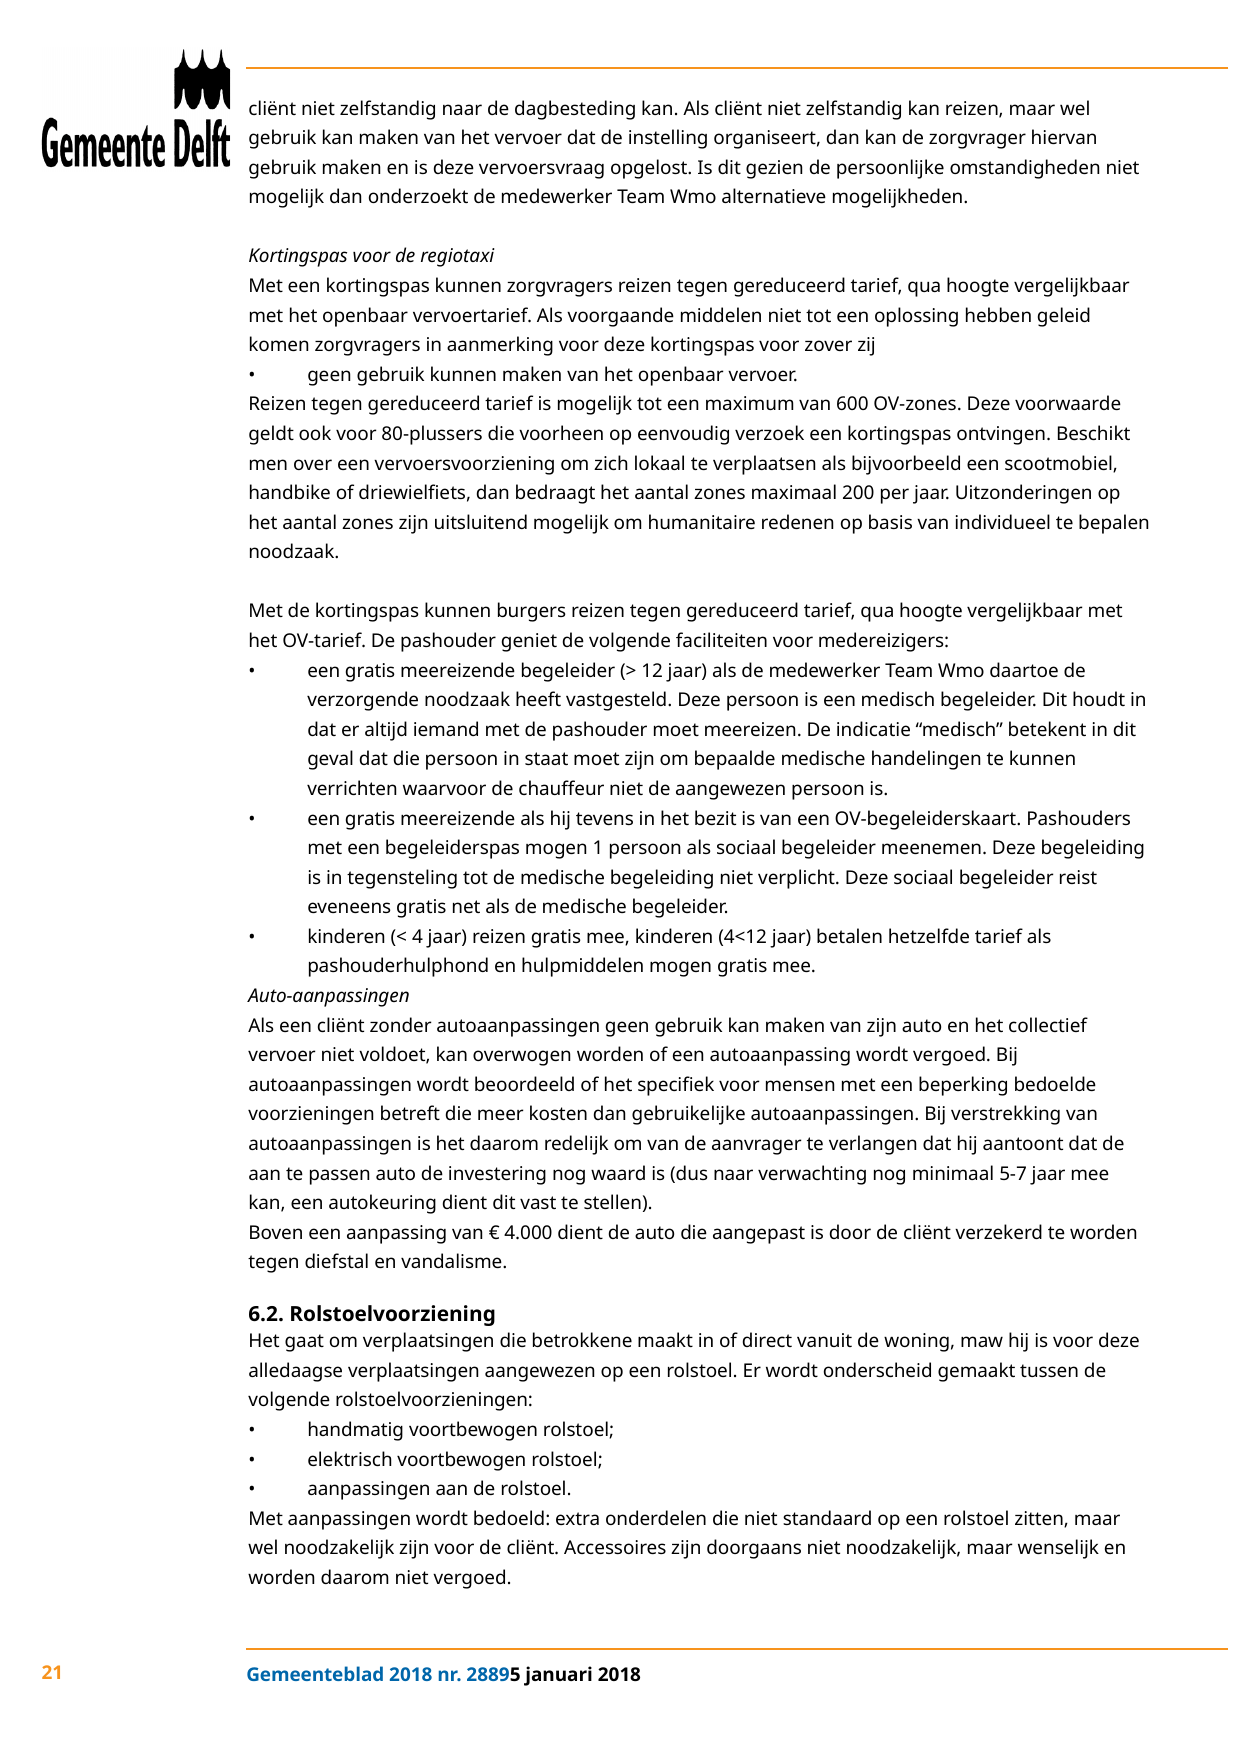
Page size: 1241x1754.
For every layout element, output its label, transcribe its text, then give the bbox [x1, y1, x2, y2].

text Auto-aanpassingen [248, 982, 1152, 1008]
text Met een kortingspas kunnen zorgvragers reizen tegen gereduceerd tarief, qua hoogte vergelijkbaar met het openbaar vervoertarief. Als voorgaande middelen niet tot een oplossing hebben geleid komen zorgvragers in aanmerking voor deze kortingspas voor zover zij [248, 272, 1152, 357]
list aanpassingen aan de rolstoel. [248, 1475, 1152, 1501]
text Reizen tegen gereduceerd tarief is mogelijk tot een maximum van 600 OV-zones. Deze voorwaarde geldt ook voor 80-plussers die voorheen op eenvoudig verzoek een kortingspas ontvingen. Beschikt men over een vervoersvoorziening om zich lokaal te verplaatsen als bijvoorbeeld een scootmobiel, handbike of driewielfiets, dan bedraagt het aantal zones maximaal 200 per jaar. Uitzonderingen op het aantal zones zijn uitsluitend mogelijk om humanitaire redenen op basis van individueel te bepalen noodzaak. [248, 391, 1152, 564]
list kinderen (< 4 jaar) reizen gratis mee, kinderen (4<12 jaar) betalen hetzelfde tarief als pashouderhulphond en hulpmiddelen mogen gratis mee. [248, 923, 1152, 978]
picture [41, 47, 231, 172]
text Als een cliënt zonder autoaanpassingen geen gebruik kan maken van zijn auto en het collectief vervoer niet voldoet, kan overwogen worden of een autoaanpassing wordt vergoed. Bij autoaanpassingen wordt beoordeeld of het specifiek voor mensen met een beperking bedoelde voorzieningen betreft die meer kosten dan gebruikelijke autoaanpassingen. Bij verstrekking van autoaanpassingen is het daarom redelijk om van de aanvrager te verlangen dat hij aantoont dat de aan te passen auto de investering nog waard is (dus naar verwachting nog minimaal 5-7 jaar mee kan, een autokeuring dient dit vast te stellen). [248, 1012, 1152, 1215]
list geen gebruik kunnen maken van het openbaar vervoer. [248, 361, 1152, 387]
text 6.2. Rolstoelvoorziening [248, 1299, 1152, 1327]
text Met aanpassingen wordt bedoeld: extra onderdelen die niet standaard op een rolstoel zitten, maar wel noodzakelijk zijn voor de cliënt. Accessoires zijn doorgaans niet noodzakelijk, maar wenselijk en worden daarom niet vergoed. [248, 1505, 1152, 1590]
text Boven een aanpassing van € 4.000 dient de auto die aangepast is door de cliënt verzekerd te worden tegen diefstal en vandalisme. [248, 1219, 1152, 1274]
text cliënt niet zelfstandig naar de dagbesteding kan. Als cliënt niet zelfstandig kan reizen, maar wel gebruik kan maken van het vervoer dat de instelling organiseert, dan kan de zorgvrager hiervan gebruik maken en is deze vervoersvraag opgelost. Is dit gezien de persoonlijke omstandigheden niet mogelijk dan onderzoekt de medewerker Team Wmo alternatieve mogelijkheden. [248, 95, 1152, 209]
list handmatig voortbewogen rolstoel; [248, 1416, 1152, 1442]
text Met de kortingspas kunnen burgers reizen tegen gereduceerd tarief, qua hoogte vergelijkbaar met het OV-tarief. De pashouder geniet de volgende faciliteiten voor medereizigers: [248, 598, 1152, 653]
text Kortingspas voor de regiotaxi [248, 243, 1152, 268]
list een gratis meereizende begeleider (> 12 jaar) als de medewerker Team Wmo daartoe de verzorgende noodzaak heeft vastgesteld. Deze persoon is een medisch begeleider. Dit houdt in dat er altijd iemand met de pashouder moet meereizen. De indicatie “medisch” betekent in dit geval dat die persoon in staat moet zijn om bepaalde medische handelingen te kunnen verrichten waarvoor de chauffeur niet de aangewezen persoon is. [248, 657, 1152, 801]
list een gratis meereizende als hij tevens in het bezit is van een OV-begeleiderskaart. Pashouders met een begeleiderspas mogen 1 persoon als sociaal begeleider meenemen. Deze begeleiding is in tegensteling tot de medische begeleiding niet verplicht. Deze sociaal begeleider reist eveneens gratis net als de medische begeleider. [248, 805, 1152, 919]
list elektrisch voortbewogen rolstoel; [248, 1446, 1152, 1471]
text Het gaat om verplaatsingen die betrokkene maakt in of direct vanuit de woning, maw hij is voor deze alledaagse verplaatsingen aangewezen op een rolstoel. Er wordt onderscheid gemaakt tussen de volgende rolstoelvoorzieningen: [248, 1327, 1152, 1412]
